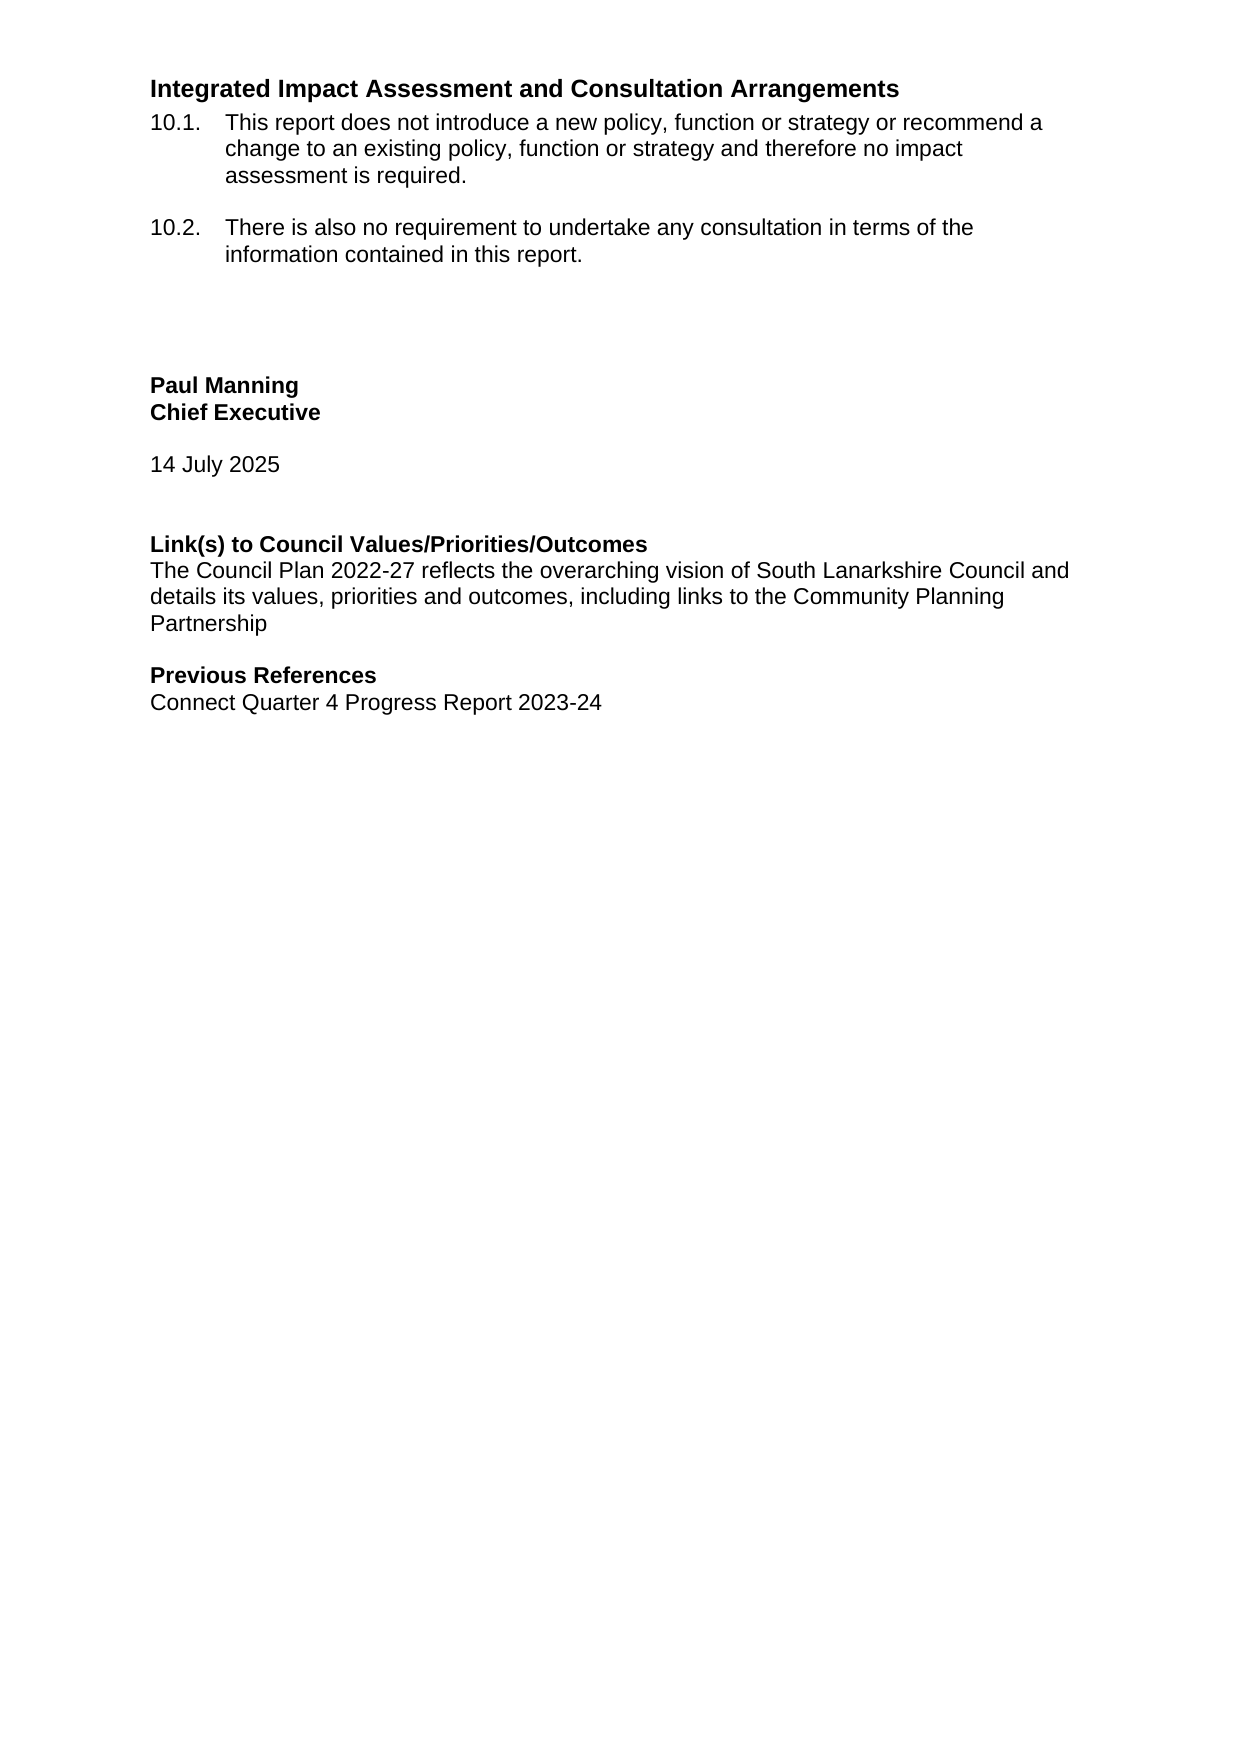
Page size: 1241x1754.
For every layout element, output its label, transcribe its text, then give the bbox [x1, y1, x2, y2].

text 10.2. There is also no requirement to undertake any consultation in terms of the information contained in this report. [150, 214, 1090, 267]
text Chief Executive [150, 399, 1090, 425]
text Paul Manning [150, 372, 1090, 399]
text Link(s) to Council Values/Priorities/Outcomes [150, 531, 1090, 557]
subtitle Integrated Impact Assessment and Consultation Arrangements [150, 74, 1090, 103]
text 10.1. This report does not introduce a new policy, function or strategy or recommend a change to an existing policy, function or strategy and therefore no impact assessment is required. [150, 109, 1090, 188]
text Connect Quarter 4 Progress Report 2023-24 [150, 689, 1090, 715]
text 14 July 2025 [150, 451, 1090, 478]
text The Council Plan 2022-27 reflects the overarching vision of South Lanarkshire Council and details its values, priorities and outcomes, including links to the Community Planning Partnership [150, 557, 1090, 636]
text Previous References [150, 662, 1090, 689]
